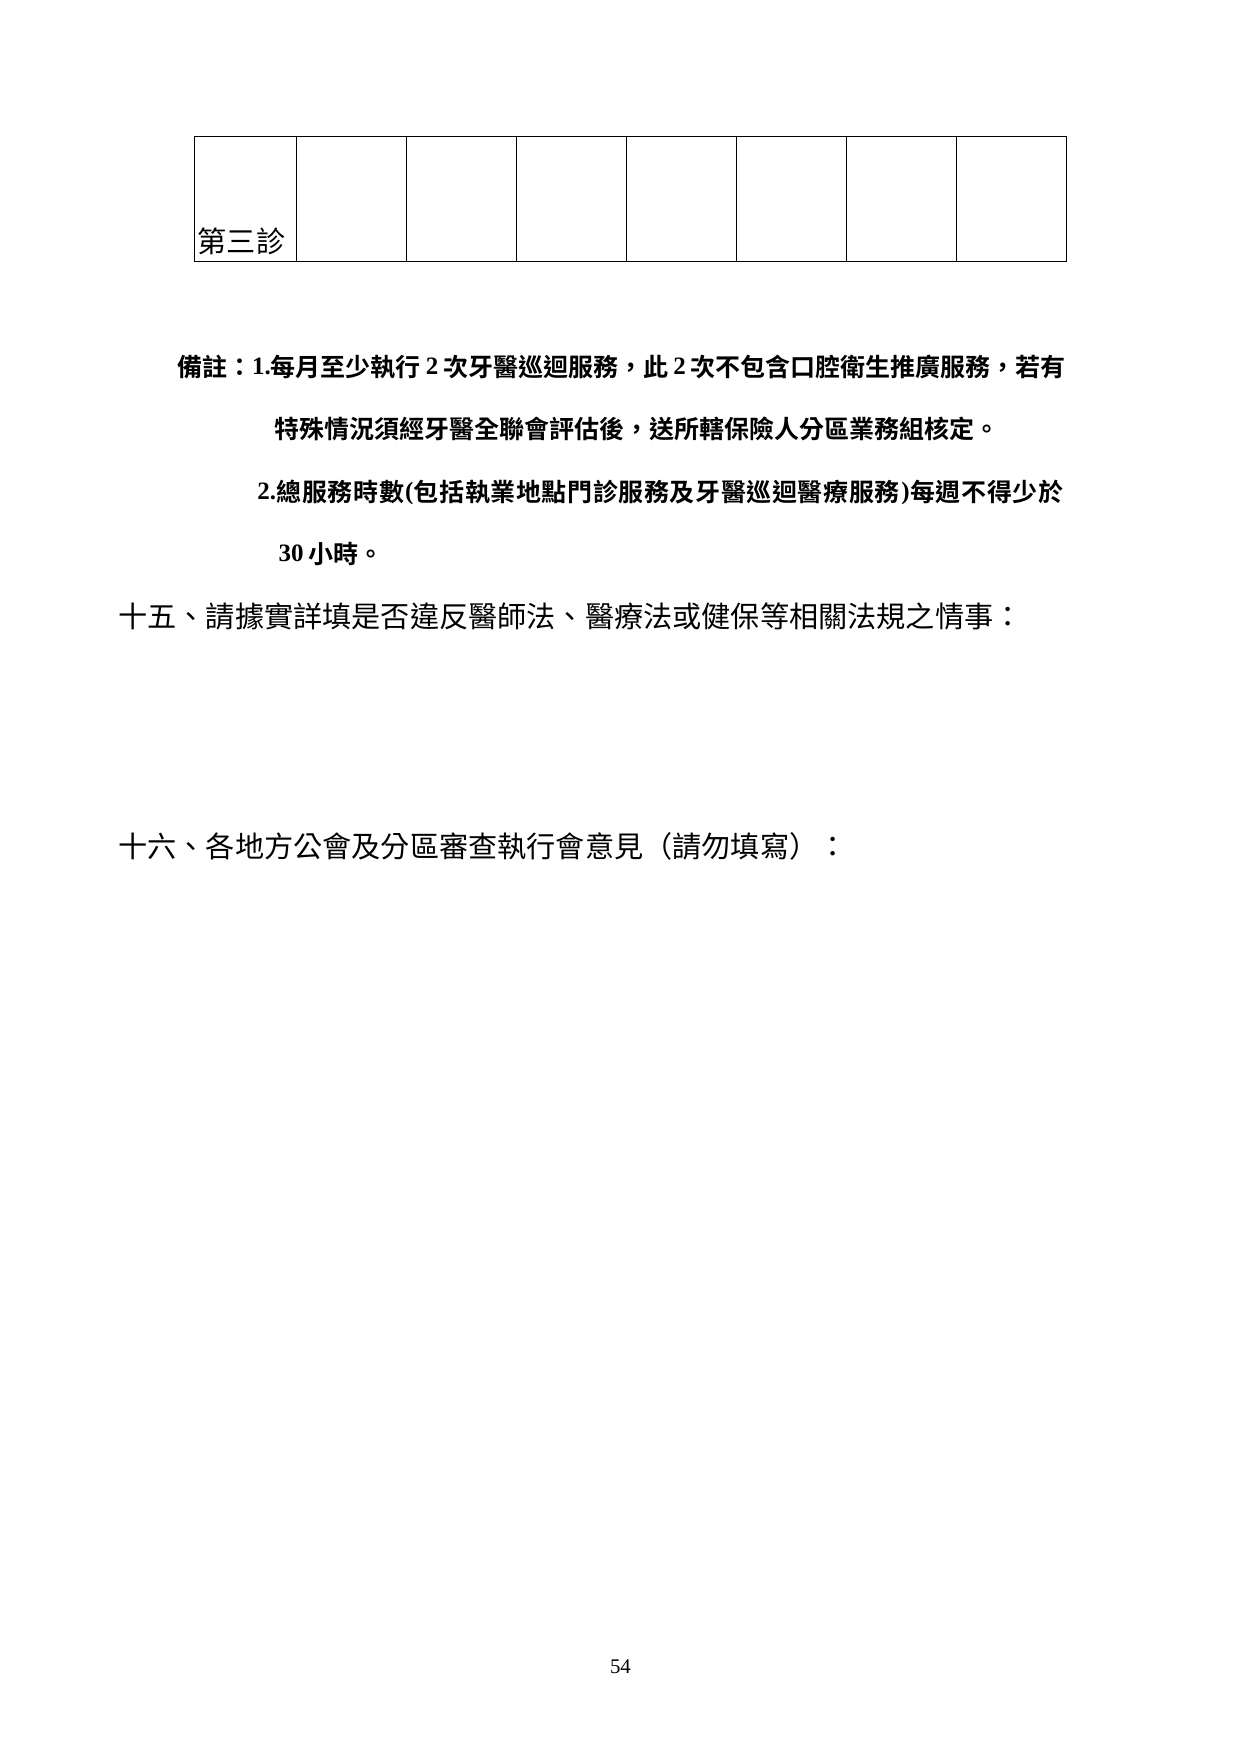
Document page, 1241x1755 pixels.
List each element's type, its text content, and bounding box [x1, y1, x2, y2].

table_cell 第三診 [195, 137, 296, 261]
text 特殊情況須經牙醫全聯會評估後，送所轄保險人分區業務組核定。 [274, 386, 1122, 448]
table_cell [407, 137, 516, 261]
text 十六、各地方公會及分區審查執行會意見（請勿填寫）： [118, 823, 1122, 866]
table_cell [737, 137, 846, 261]
text 十五、請據實詳填是否違反醫師法、醫療法或健保等相關法規之情事： [118, 573, 1122, 636]
table_cell [957, 137, 1066, 261]
table_cell [297, 137, 406, 261]
text 2.總服務時數(包括執業地點門診服務及牙醫巡迴醫療服務)每週不得少於30小時。 [257, 448, 1063, 573]
table_cell [847, 137, 956, 261]
table_cell [517, 137, 626, 261]
text 備註：1.每月至少執行2次牙醫巡迴服務，此2次不包含口腔衛生推廣服務，若有 [177, 323, 1122, 386]
table_cell [627, 137, 736, 261]
